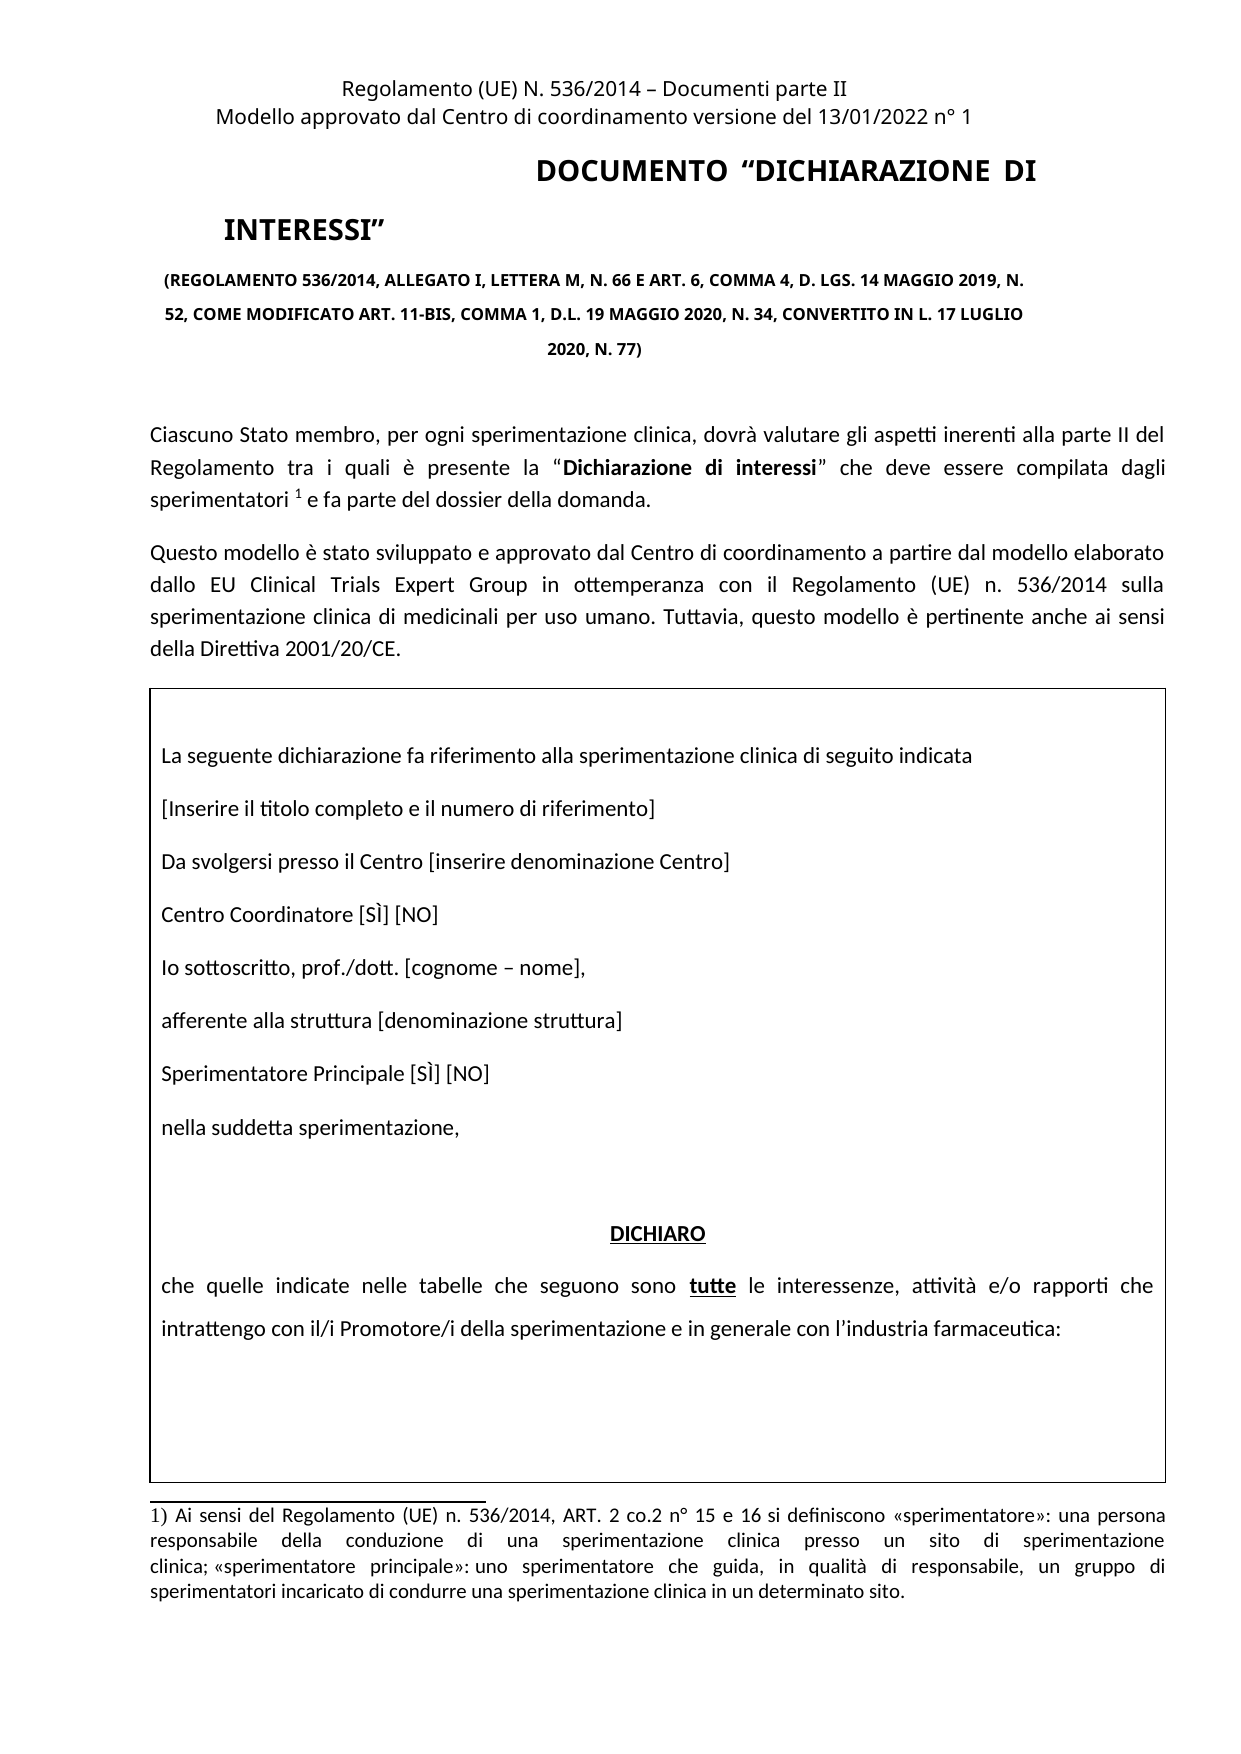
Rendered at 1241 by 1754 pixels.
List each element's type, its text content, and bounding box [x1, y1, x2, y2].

text Ciascuno Stato membro, per ogni sperimentazione clinica, dovrà valutare gli aspetti inerenti alla parte II del Regolamento tra i quali è presente la “Dichiarazione di interessi” che deve essere compilata dagli sperimentatori e fa parte del dossier della domanda. [150, 420, 1167, 513]
text (REGOLAMENTO 536/2014, ALLEGATO I, LETTERA M, N. 66 E ART. 6, COMMA 4, D. LGS. 14 MAGGIO 2019, N. 52, COME MODIFICATO ART. 11-BIS, COMMA 1, D.L. 19 MAGGIO 2020, N. 34, CONVERTITO IN L. 17 LUGLIO 2020, N. 77) [150, 269, 1038, 360]
text ) Ai sensi del Regolamento (UE) n. 536/2014, ART. 2 co.2 n° 15 e 16 si definiscono «sperimentatore»: una persona responsabile della conduzione di una sperimentazione clinica presso un sito di sperimentazione clinica; «sperimentatore principale»: uno sperimentatore che guida, in qualità di responsabile, un gruppo di sperimentatori incaricato di condurre una sperimentazione clinica in un determinato sito. [150, 1502, 1167, 1604]
table_header La seguente dichiarazione fa riferimento alla sperimentazione clinica di seguito indicata [Inserire il titolo completo e il numero di riferimento] Da svolgersi presso il Centro [inserire denominazione Centro] Centro Coordinatore [SÌ] [NO] Io sottoscritto, prof./dott. [cognome – nome], afferente alla struttura [denominazione struttura] Sperimentatore Principale [SÌ] [NO] nella suddetta sperimentazione, DICHIARO che quelle indicate nelle tabelle che seguono sono tutte le interessenze, attività e/o rapporti che intrattengo con il/i Promotore/i della sperimentazione e in generale con l’industria farmaceutica: [151, 689, 1165, 1482]
text Questo modello è stato sviluppato e approvato dal Centro di coordinamento a partire dal modello elaborato dallo EU Clinical Trials Expert Group in ottemperanza con il Regolamento (UE) n. 536/2014 sulla sperimentazione clinica di medicinali per uso umano. Tuttavia, questo modello è pertinente anche ai sensi della Direttiva 2001/20/CE. [150, 538, 1167, 662]
text DOCUMENTO “DICHIARAZIONE DI INTERESSI” [224, 150, 1038, 249]
